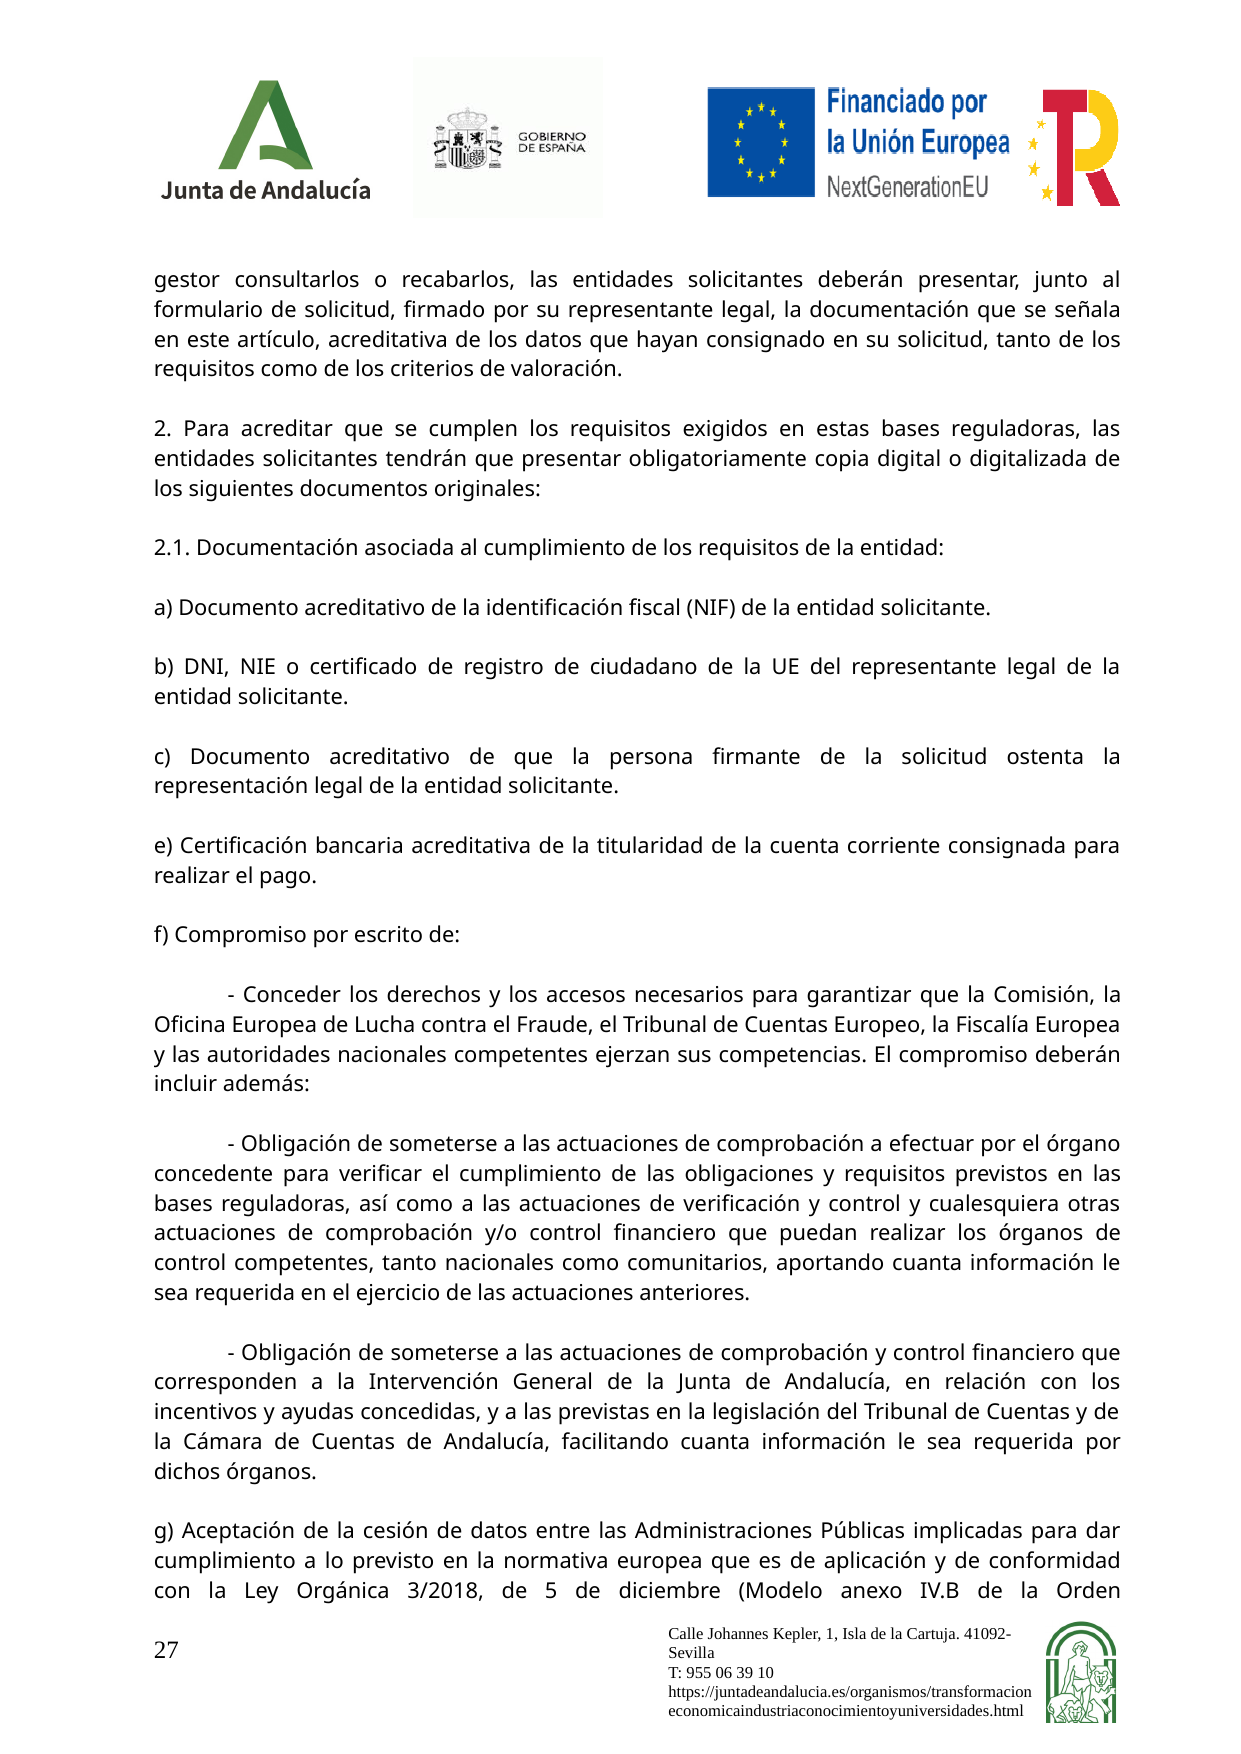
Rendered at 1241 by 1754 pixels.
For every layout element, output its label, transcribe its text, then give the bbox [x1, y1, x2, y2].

text a) Documento acreditativo de la identificación fiscal (NIF) de la entidad solicitante. [153, 592, 1122, 622]
picture [141, 65, 390, 215]
text - Obligación de someterse a las actuaciones de comprobación y control financiero que corresponden a la Intervención General de la Junta de Andalucía, en relación con los incentivos y ayudas concedidas, y a las previstas en la legislación del Tribunal de Cuentas y de la Cámara de Cuentas de Andalucía, facilitando cuanta información le sea requerida por dichos órganos. [153, 1337, 1122, 1486]
text g) Aceptación de la cesión de datos entre las Administraciones Públicas implicadas para dar cumplimiento a lo previsto en la normativa europea que es de aplicación y de conformidad con la Ley Orgánica 3/2018, de 5 de diciembre (Modelo anexo IV.B de la Orden [153, 1515, 1122, 1605]
picture [413, 57, 603, 218]
text 2. Para acreditar que se cumplen los requisitos exigidos en estas bases reguladoras, las entidades solicitantes tendrán que presentar obligatoriamente copia digital o digitalizada de los siguientes documentos originales: [153, 413, 1122, 502]
picture [704, 84, 1124, 214]
picture [1045, 1620, 1117, 1724]
text e) Certificación bancaria acreditativa de la titularidad de la cuenta corriente consignada para realizar el pago. [153, 830, 1122, 890]
text gestor consultarlos o recabarlos, las entidades solicitantes deberán presentar, junto al formulario de solicitud, firmado por su representante legal, la documentación que se señala en este artículo, acreditativa de los datos que hayan consignado en su solicitud, tanto de los requisitos como de los criterios de valoración. [153, 264, 1122, 383]
text c) Documento acreditativo de que la persona firmante de la solicitud ostenta la representación legal de la entidad solicitante. [153, 741, 1122, 800]
text 2.1. Documentación asociada al cumplimiento de los requisitos de la entidad: [153, 532, 1122, 562]
text - Obligación de someterse a las actuaciones de comprobación a efectuar por el órgano concedente para verificar el cumplimiento de las obligaciones y requisitos previstos en las bases reguladoras, así como a las actuaciones de verificación y control y cualesquiera otras actuaciones de comprobación y/o control financiero que puedan realizar los órganos de control competentes, tanto nacionales como comunitarios, aportando cuanta información le sea requerida en el ejercicio de las actuaciones anteriores. [153, 1128, 1122, 1307]
text b) DNI, NIE o certificado de registro de ciudadano de la UE del representante legal de la entidad solicitante. [153, 651, 1122, 711]
text - Conceder los derechos y los accesos necesarios para garantizar que la Comisión, la Oficina Europea de Lucha contra el Fraude, el Tribunal de Cuentas Europeo, la Fiscalía Europea y las autoridades nacionales competentes ejerzan sus competencias. El compromiso deberán incluir además: [153, 979, 1122, 1098]
text f) Compromiso por escrito de: [153, 919, 1122, 949]
